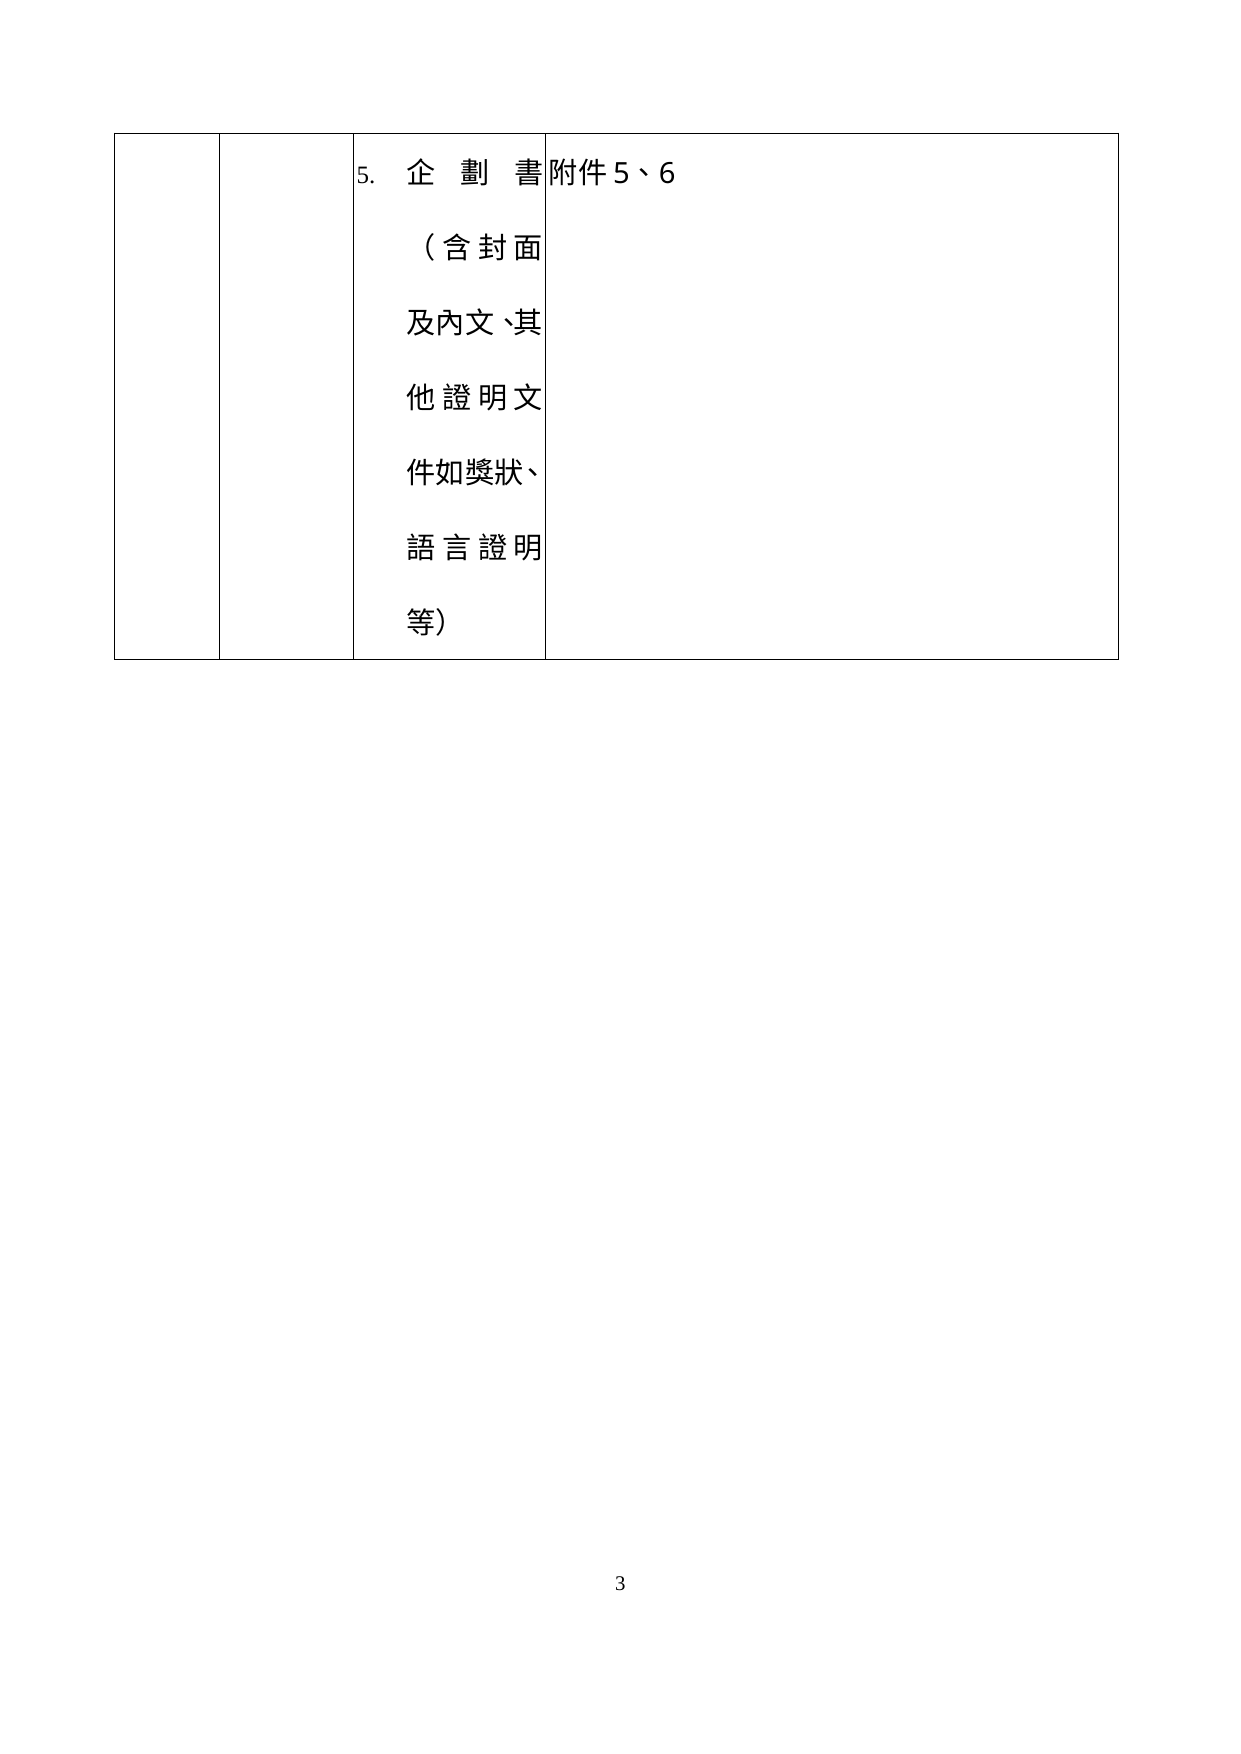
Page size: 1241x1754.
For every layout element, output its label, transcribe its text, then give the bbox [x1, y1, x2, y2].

table_cell 企劃書（含封面及內文、其他證明文件如獎狀、語言證明等） [354, 134, 545, 659]
table_cell [220, 134, 353, 659]
table_cell 附件5、6 [546, 134, 1118, 659]
table_cell [115, 134, 219, 659]
